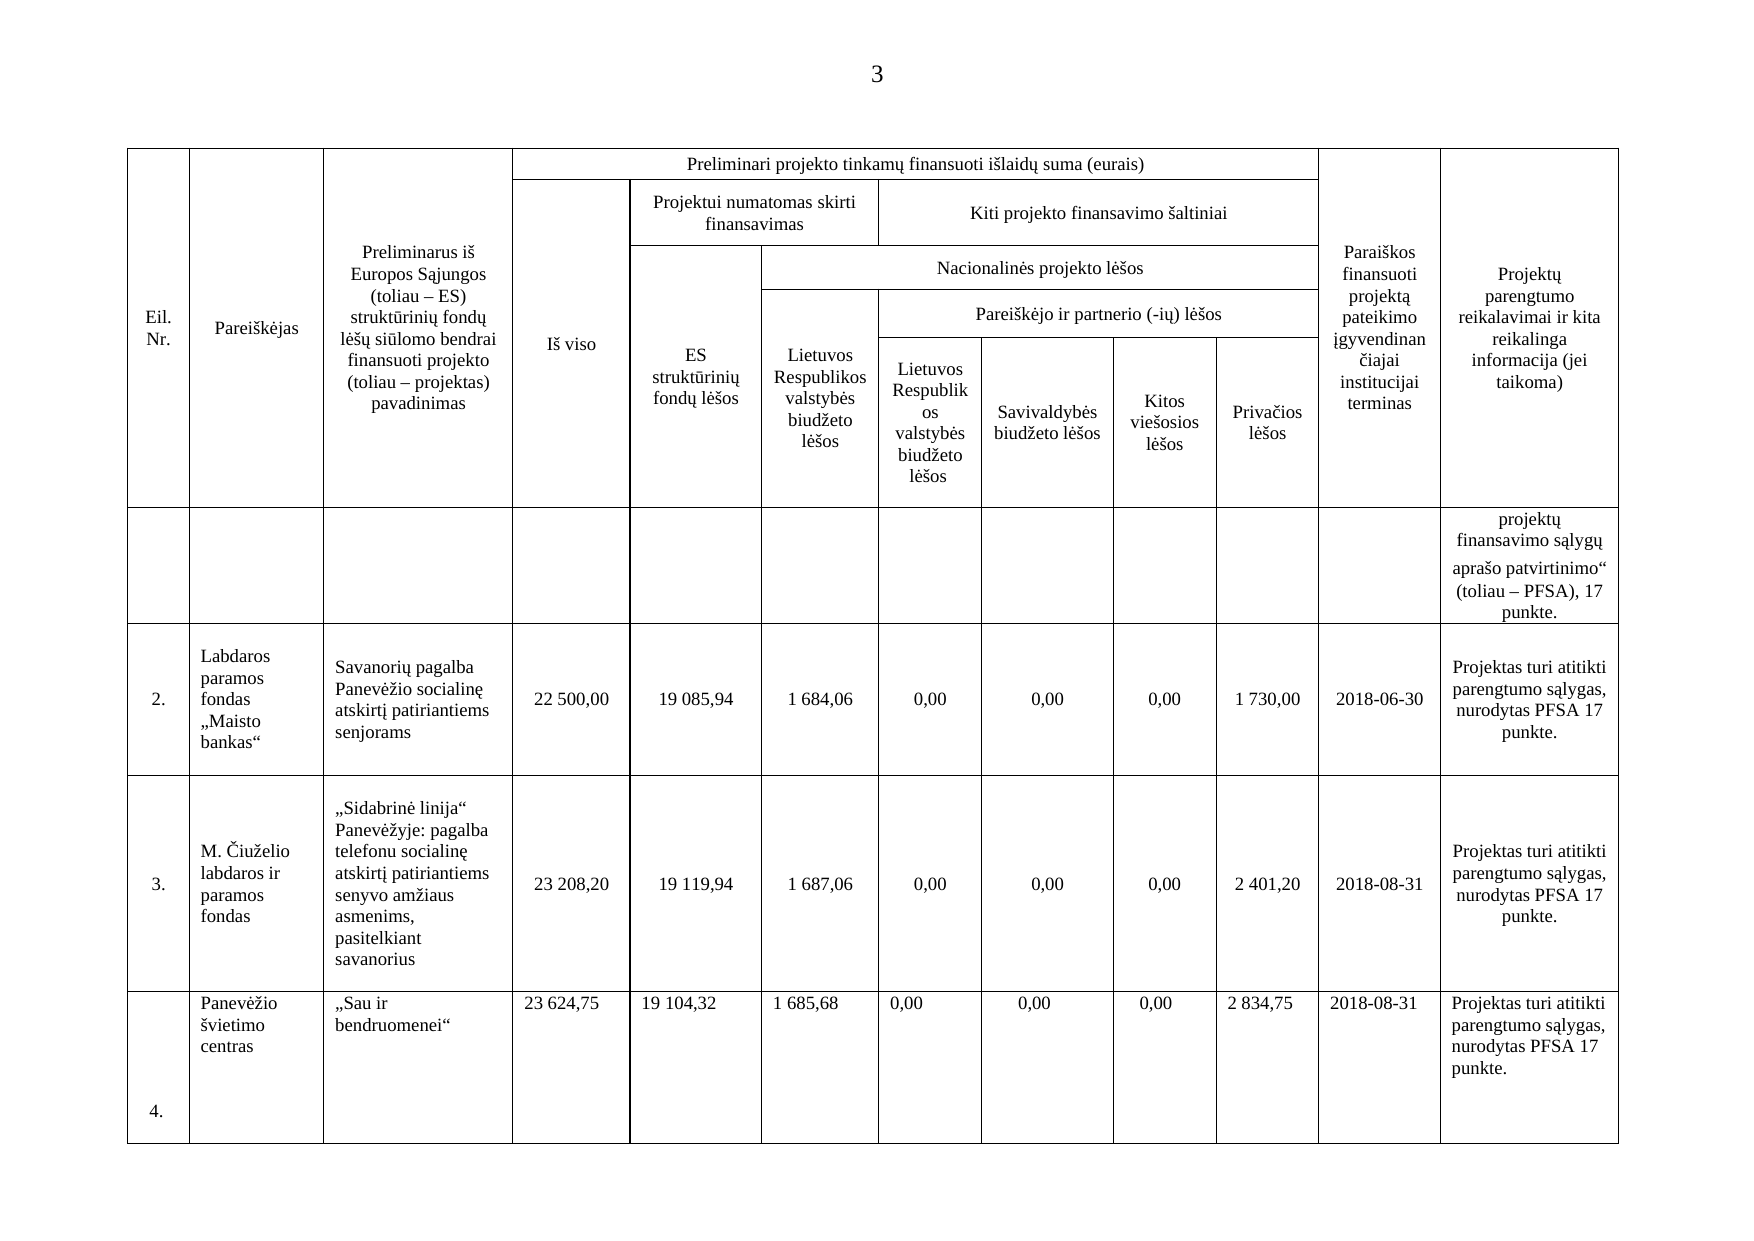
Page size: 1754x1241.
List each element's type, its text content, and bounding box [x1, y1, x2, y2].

table_cell „Sidabrinė linija“ Panevėžyje: pagalba telefonu socialinę atskirtį patiriantiems senyvo amžiaus asmenims, pasitelkiant savanorius [324, 776, 512, 991]
table_cell [1114, 508, 1216, 623]
table_cell Panevėžio švietimo centras [190, 992, 323, 1143]
table_cell 19 104,32 [631, 992, 761, 1143]
table_cell 22 500,00 [513, 624, 629, 774]
table_cell Pareiškėjo ir partnerio (-ių) lėšos [879, 290, 1318, 337]
table_cell Kitos viešosios lėšos [1114, 338, 1216, 507]
table_cell 2 834,75 [1217, 992, 1318, 1143]
table_header Eil. Nr. [128, 149, 189, 507]
table_cell [1619, 245, 1624, 288]
table_cell [128, 508, 189, 623]
table_cell „Sau ir bendruomenei“ [324, 992, 512, 1143]
table_cell [1619, 507, 1624, 623]
table_cell Lietuvos Respublikos valstybės biudžeto lėšos [762, 290, 878, 507]
table_cell projektų finansavimo sąlygų aprašo patvirtinimo“ (toliau – PFSA), 17 punkte. [1441, 508, 1618, 623]
table_cell 0,00 [982, 624, 1113, 774]
table_cell 1 685,68 [762, 992, 878, 1143]
table_cell [1619, 991, 1624, 1143]
table_cell 2018-06-30 [1319, 624, 1440, 774]
table_cell [1619, 775, 1624, 991]
table_cell 2 401,20 [1217, 776, 1318, 991]
table_header Preliminari projekto tinkamų finansuoti išlaidų suma (eurais) [513, 149, 1318, 179]
table_cell [1619, 289, 1624, 337]
table_cell [1217, 508, 1318, 623]
table_cell [1619, 337, 1624, 507]
table_cell 0,00 [1114, 624, 1216, 774]
table_cell 3. [128, 776, 189, 991]
table_cell Savanorių pagalba Panevėžio socialinę atskirtį patiriantiems senjorams [324, 624, 512, 774]
table_cell Labdaros paramos fondas „Maisto bankas“ [190, 624, 323, 774]
table_cell [1619, 623, 1624, 774]
table_cell M. Čiuželio labdaros ir paramos fondas [190, 776, 323, 991]
table_cell 0,00 [1114, 776, 1216, 991]
table_cell 0,00 [879, 624, 981, 774]
table_cell 23 624,75 [513, 992, 629, 1143]
table_cell Projektas turi atitikti parengtumo sąlygas, nurodytas PFSA 17 punkte. [1441, 992, 1618, 1143]
table_cell 0,00 [982, 776, 1113, 991]
table_cell Projektas turi atitikti parengtumo sąlygas, nurodytas PFSA 17 punkte. [1441, 776, 1618, 991]
table_header Pareiškėjas [190, 149, 323, 507]
table_cell 2018-08-31 [1319, 992, 1440, 1143]
table_cell 2018-08-31 [1319, 776, 1440, 991]
table_cell [879, 508, 981, 623]
table_cell 1 687,06 [762, 776, 878, 991]
table_cell [982, 508, 1113, 623]
table_cell Lietuvos Respublikos valstybės biudžeto lėšos [879, 338, 981, 507]
table_cell Nacionalinės projekto lėšos [762, 246, 1318, 288]
table_cell Savivaldybės biudžeto lėšos [982, 338, 1113, 507]
table_cell 2. [128, 624, 189, 774]
table_cell Projektui numatomas skirti finansavimas [631, 180, 878, 245]
table_cell 1 730,00 [1217, 624, 1318, 774]
table_header Projektų parengtumo reikalavimai ir kita reikalinga informacija (jei taikoma) [1441, 149, 1618, 507]
table_cell Projektas turi atitikti parengtumo sąlygas, nurodytas PFSA 17 punkte. [1441, 624, 1618, 774]
table_cell Kiti projekto finansavimo šaltiniai [879, 180, 1318, 245]
table_cell 0,00 [879, 992, 981, 1143]
table_cell 1 684,06 [762, 624, 878, 774]
table_cell [1319, 508, 1440, 623]
table_header [1619, 148, 1624, 179]
table_cell 19 085,94 [631, 624, 761, 774]
table_cell ES struktūrinių fondų lėšos [631, 246, 761, 507]
table_cell Iš viso [513, 180, 629, 507]
table_cell 0,00 [1114, 992, 1216, 1143]
table_header Preliminarus iš Europos Sąjungos (toliau – ES) struktūrinių fondų lėšų siūlomo bendrai finansuoti projekto (toliau – projektas) pavadinimas [324, 149, 512, 507]
table_cell [762, 508, 878, 623]
table_cell 19 119,94 [631, 776, 761, 991]
table_cell [631, 508, 761, 623]
table_cell 0,00 [982, 992, 1113, 1143]
table_cell 0,00 [879, 776, 981, 991]
table_cell [190, 508, 323, 623]
table_cell 4. [128, 992, 189, 1143]
table_cell [1619, 179, 1624, 245]
table_cell [513, 508, 629, 623]
table_cell Privačios lėšos [1217, 338, 1318, 507]
table_cell [324, 508, 512, 623]
table_header Paraiškos finansuoti projektą pateikimo įgyvendinančiajai institucijai terminas [1319, 149, 1440, 507]
table_cell 23 208,20 [513, 776, 629, 991]
